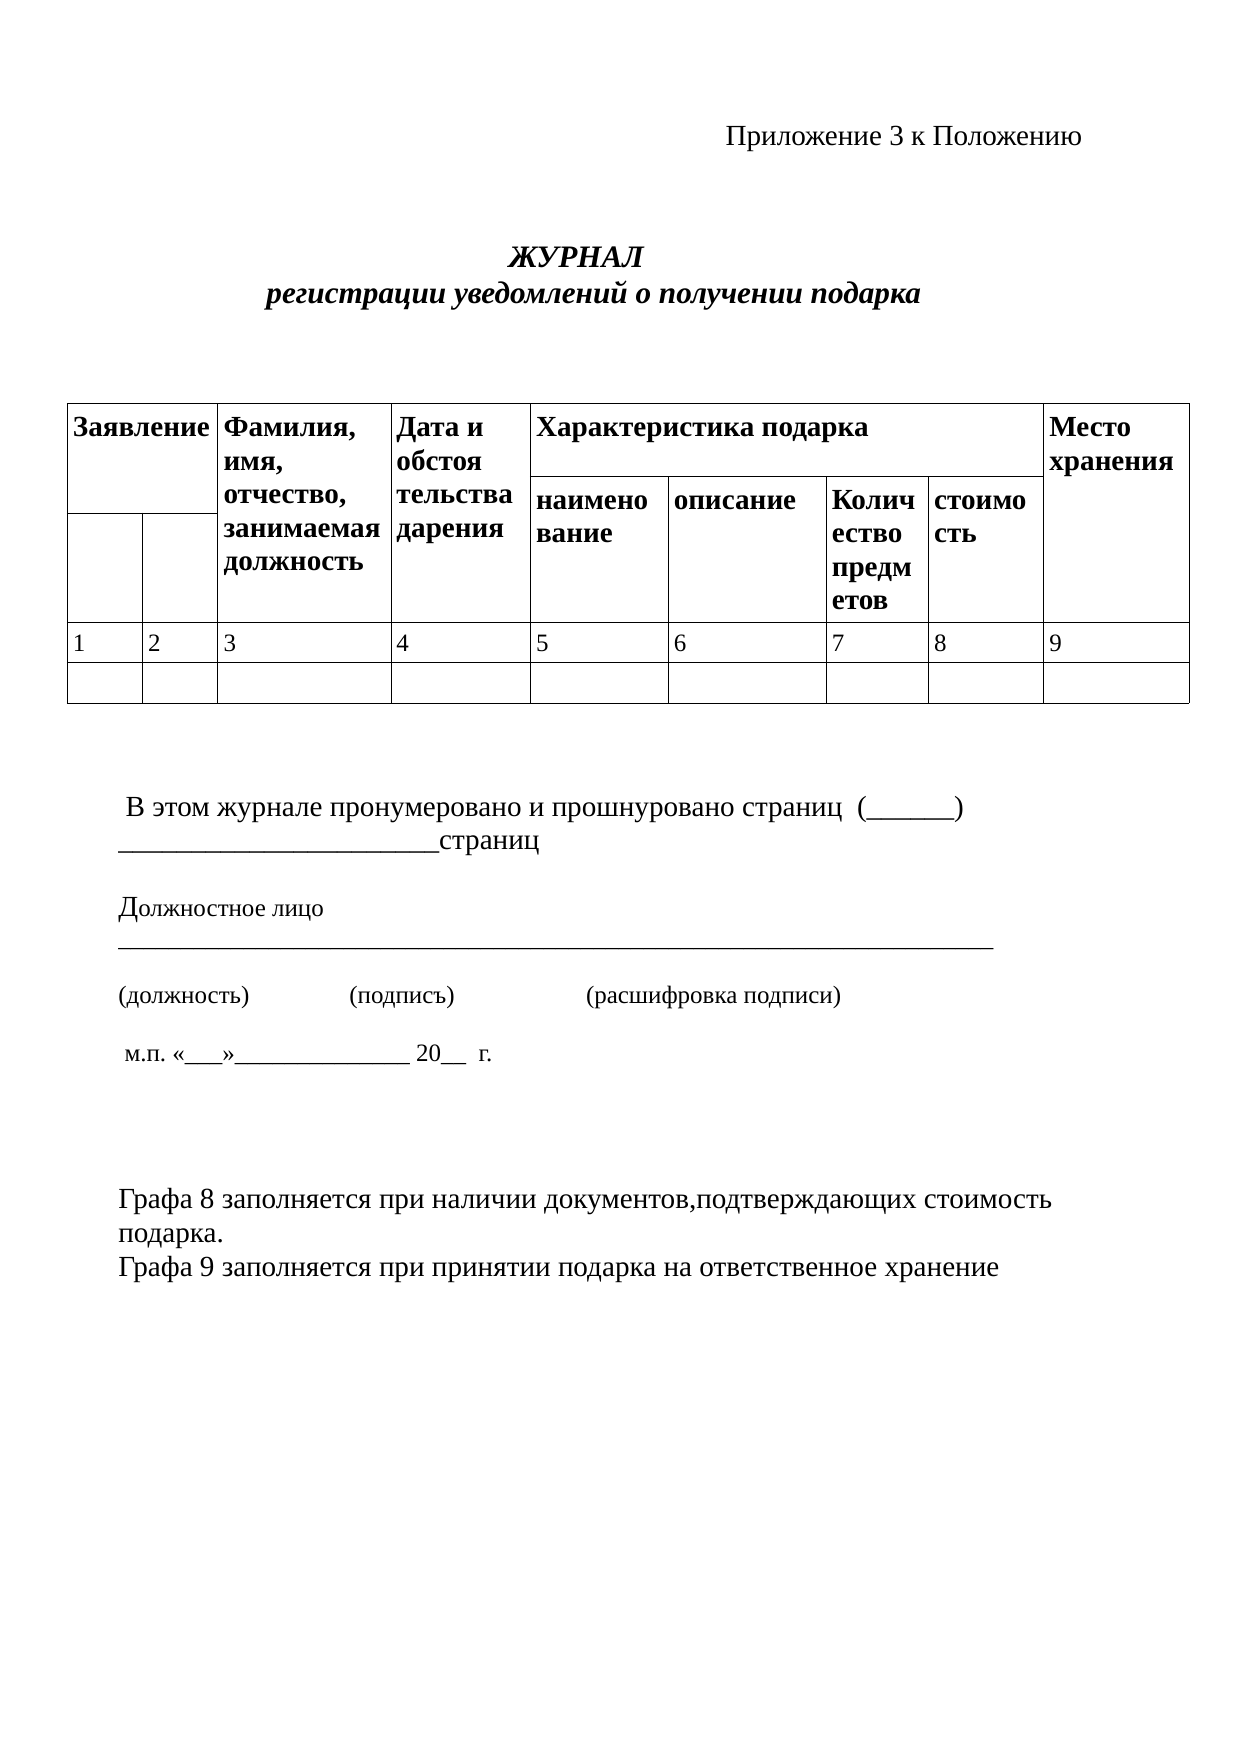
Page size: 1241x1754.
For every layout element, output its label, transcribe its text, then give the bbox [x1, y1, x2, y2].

table_cell описание [669, 477, 826, 622]
table_cell Количество предметов [827, 477, 928, 622]
text Графа 9 заполняется при принятии подарка на ответственное хранение [118, 1249, 1122, 1282]
text Должностное лицо [118, 889, 1122, 923]
table_header Фамилия, имя, отчество, занимаемая должность [218, 404, 391, 622]
table_cell 9 [1044, 623, 1189, 662]
table_cell 3 [218, 623, 391, 662]
table_cell [929, 663, 1043, 702]
table_cell [143, 663, 217, 702]
text регистрации уведомлений о получении подарка [118, 274, 1122, 310]
text ______________________страниц [118, 822, 1122, 856]
table_cell [218, 663, 391, 702]
table_header Характеристика подарка [531, 404, 1043, 476]
text Графа 8 заполняется при наличии документов,подтверждающих стоимость подарка. [118, 1182, 1122, 1249]
table_cell 4 [392, 623, 530, 662]
text ЖУРНАЛ [118, 238, 1122, 274]
table_cell наименование [531, 477, 668, 622]
table_cell 7 [827, 623, 928, 662]
text Приложение 3 к Положению [118, 118, 1122, 152]
table_cell стоимость [929, 477, 1043, 622]
table_cell [827, 663, 928, 702]
table_cell 6 [669, 623, 826, 662]
table_header Заявление [68, 404, 217, 512]
table_cell [68, 663, 142, 702]
text В этом журнале пронумеровано и прошнуровано страниц (______) [118, 789, 1122, 822]
text ______________________________________________________________________ [118, 923, 1122, 952]
table_cell [1044, 663, 1189, 702]
table_cell 5 [531, 623, 668, 662]
text (должность) (подписъ) (расшифровка подписи) [118, 980, 1122, 1009]
table_cell [392, 663, 530, 702]
table_cell [531, 663, 668, 702]
table_header Место хранения [1044, 404, 1189, 622]
table_cell 8 [929, 623, 1043, 662]
table_cell [68, 514, 142, 622]
table_cell 2 [143, 623, 217, 662]
table_cell 1 [68, 623, 142, 662]
table_cell [143, 514, 217, 622]
text м.п. «___»______________ 20__ г. [118, 1038, 1122, 1067]
table_cell [669, 663, 826, 702]
table_header Дата и обстоя тельства дарения [392, 404, 530, 622]
